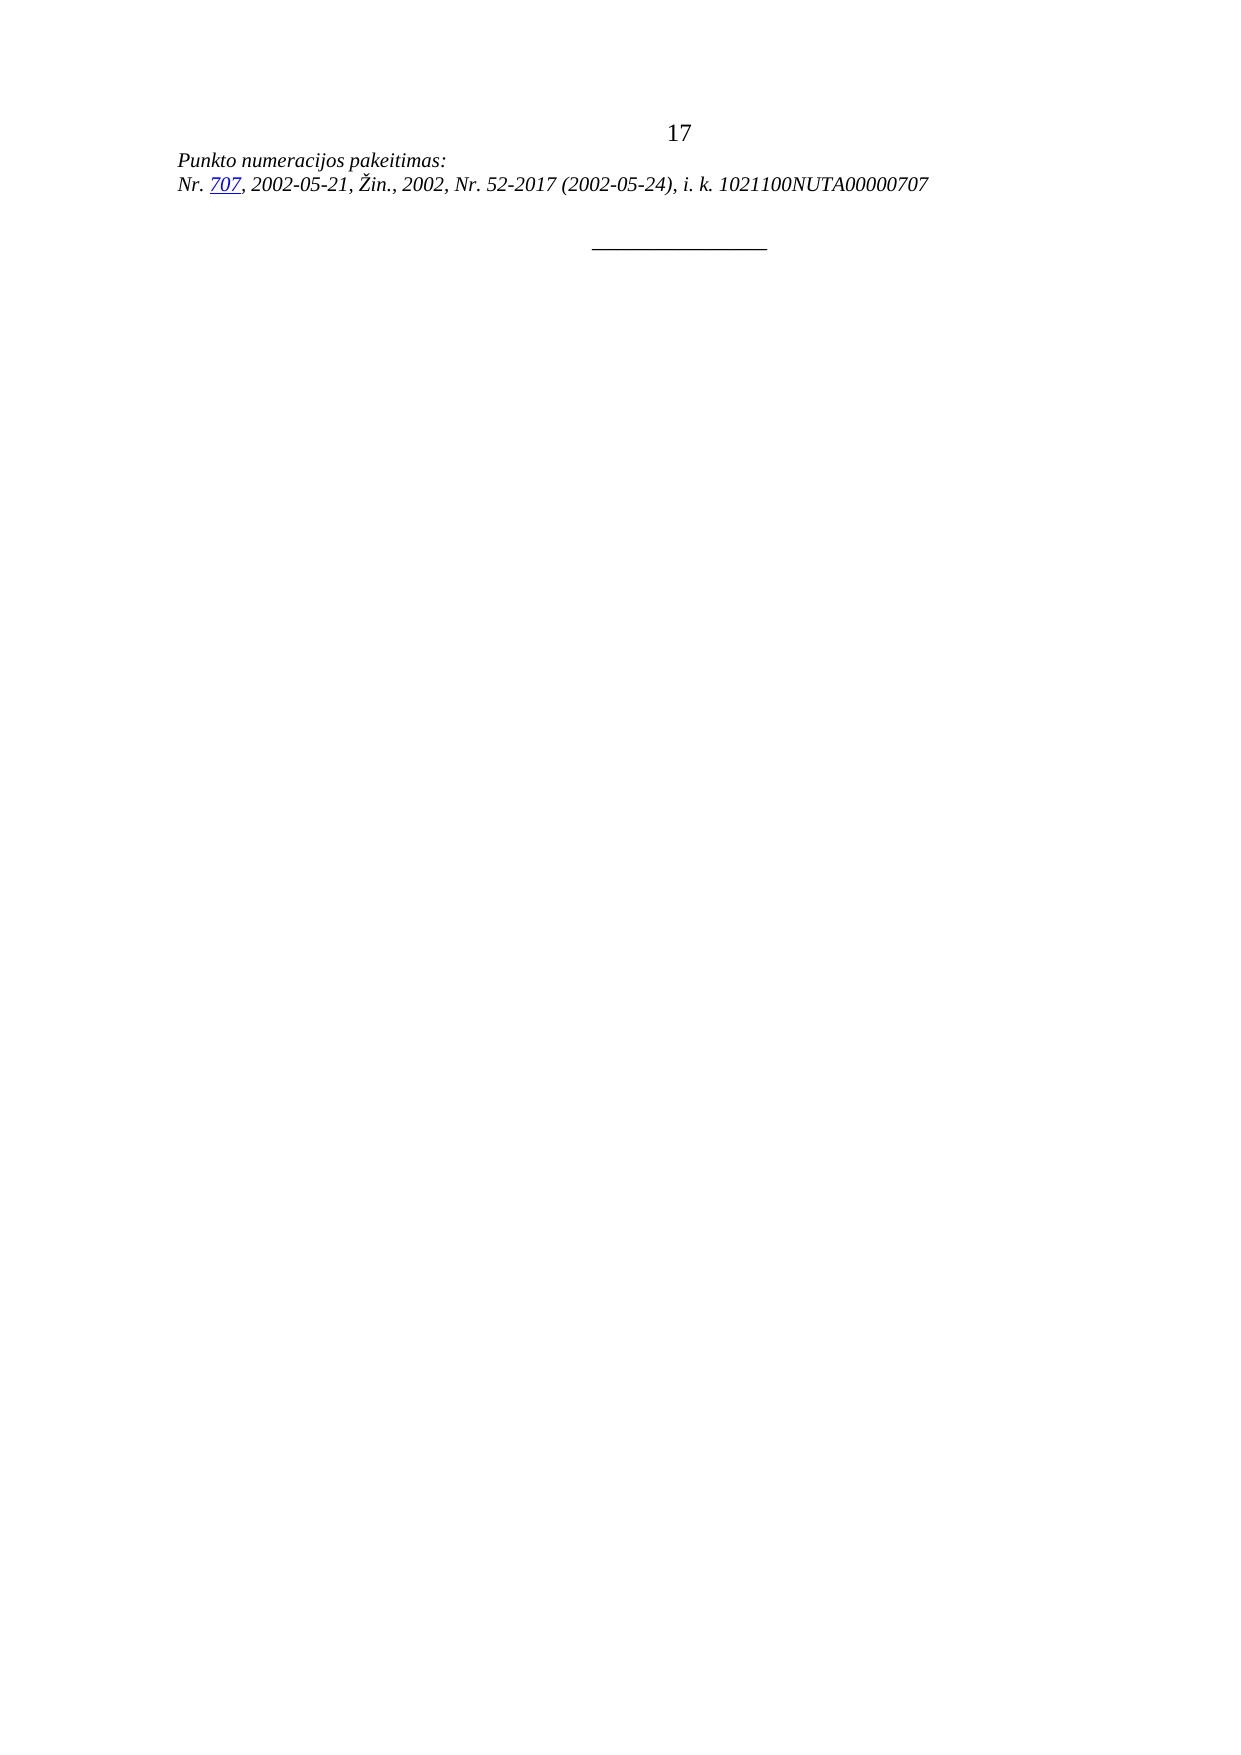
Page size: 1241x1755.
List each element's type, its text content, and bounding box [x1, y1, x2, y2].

text Punkto numeracijos pakeitimas: [177, 148, 1181, 172]
text Nr. 707, 2002-05-21, Žin., 2002, Nr. 52-2017 (2002-05-24), i. k. 1021100NUTA00000707 [177, 172, 1181, 196]
text ______________ [177, 224, 1181, 253]
